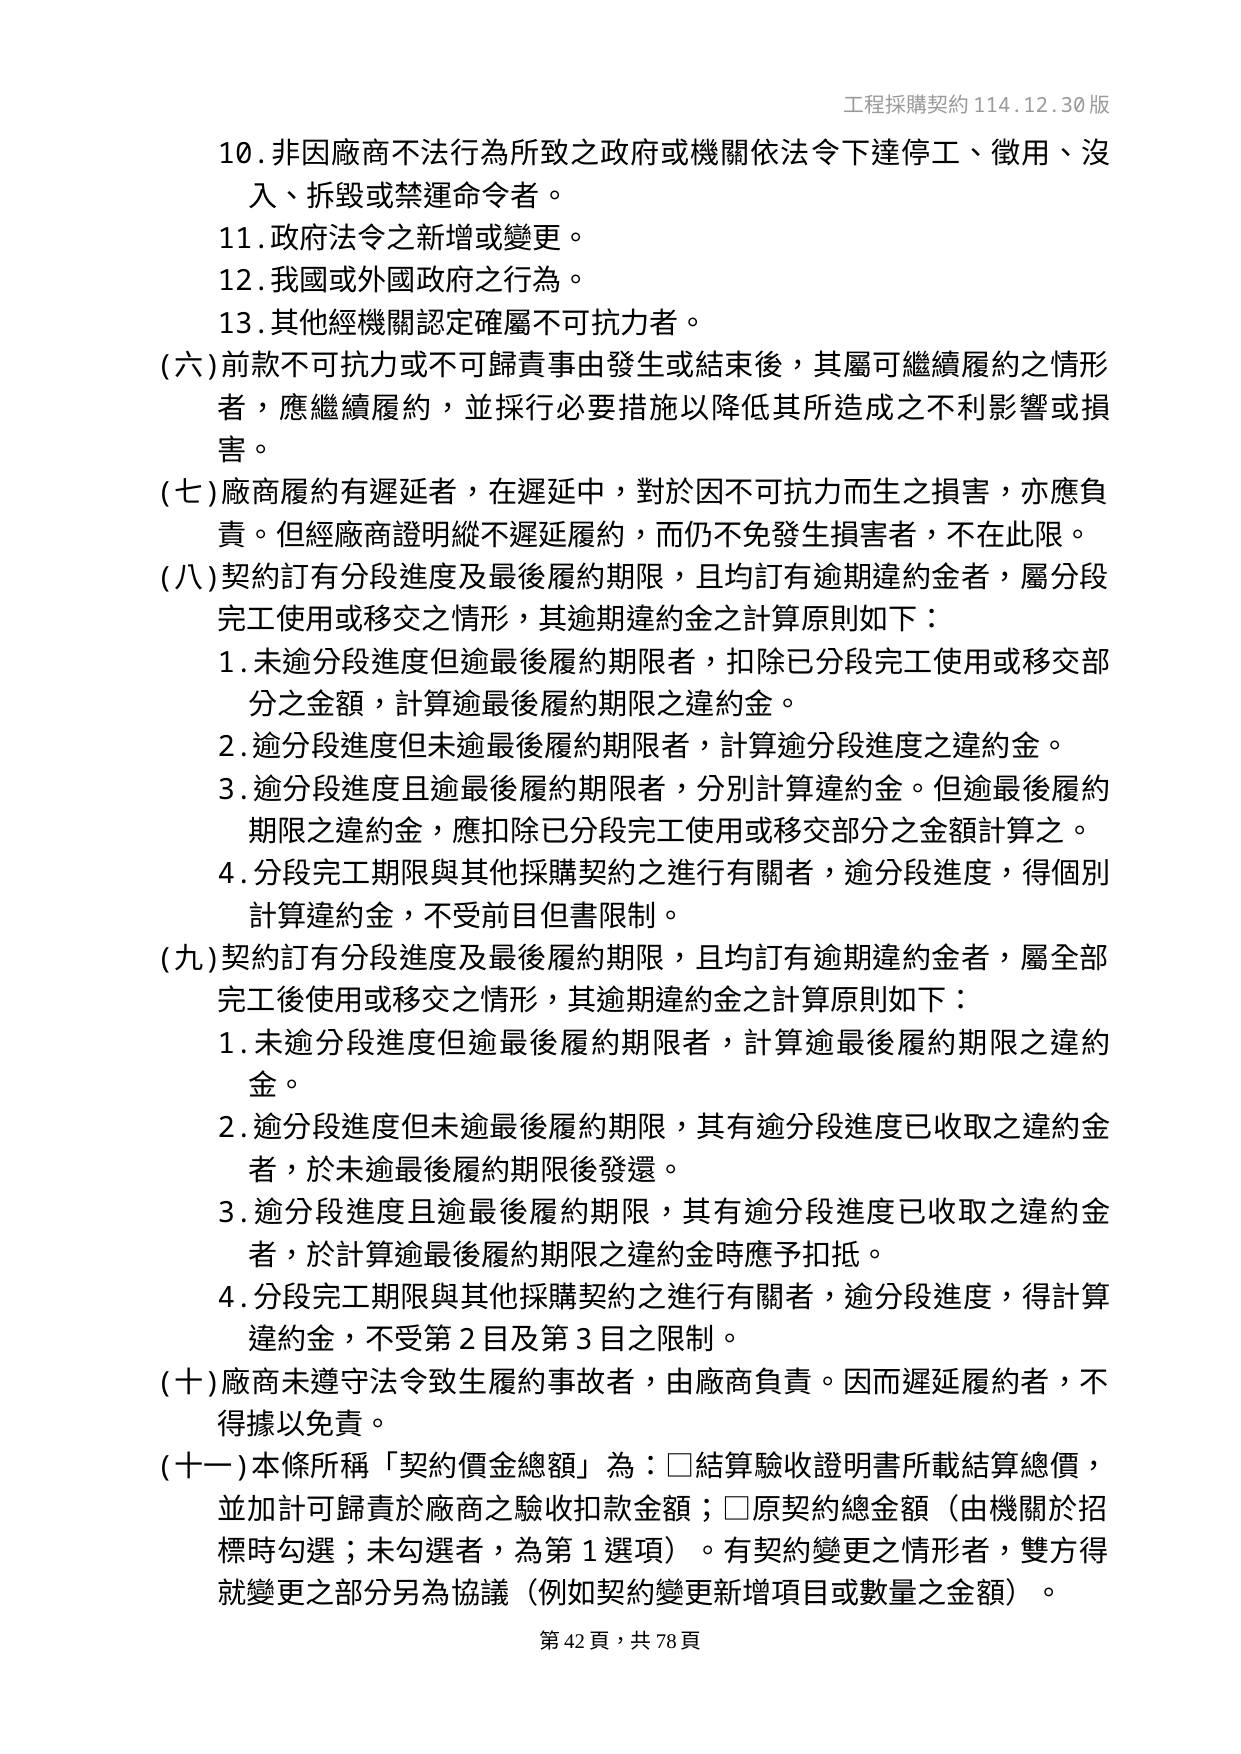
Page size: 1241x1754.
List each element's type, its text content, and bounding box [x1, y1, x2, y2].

text 4.分段完工期限與其他採購契約之進行有關者，逾分段進度，得計算違約金，不受第2目及第3目之限制。 [217, 1273, 1110, 1358]
text 4.分段完工期限與其他採購契約之進行有關者，逾分段進度，得個別計算違約金，不受前目但書限制。 [217, 850, 1110, 934]
text 1.未逾分段進度但逾最後履約期限者，計算逾最後履約期限之違約金。 [217, 1019, 1110, 1104]
text (八)契約訂有分段進度及最後履約期限，且均訂有逾期違約金者，屬分段完工使用或移交之情形，其逾期違約金之計算原則如下： [156, 553, 1110, 638]
text (十)廠商未遵守法令致生履約事故者，由廠商負責。因而遲延履約者，不得據以免責。 [156, 1358, 1110, 1443]
text (六)前款不可抗力或不可歸責事由發生或結束後，其屬可繼續履約之情形者，應繼續履約，並採行必要措施以降低其所造成之不利影響或損害。 [156, 342, 1110, 469]
text 10.非因廠商不法行為所致之政府或機關依法令下達停工、徵用、沒入、拆毀或禁運命令者。 [217, 130, 1110, 214]
text 2.逾分段進度但未逾最後履約期限者，計算逾分段進度之違約金。 [217, 723, 1110, 765]
text 2.逾分段進度但未逾最後履約期限，其有逾分段進度已收取之違約金者，於未逾最後履約期限後發還。 [217, 1104, 1110, 1189]
text 3.逾分段進度且逾最後履約期限者，分別計算違約金。但逾最後履約期限之違約金，應扣除已分段完工使用或移交部分之金額計算之。 [217, 765, 1110, 850]
text 11.政府法令之新增或變更。 [217, 214, 1110, 257]
text 12.我國或外國政府之行為。 [217, 257, 1110, 299]
text 1.未逾分段進度但逾最後履約期限者，扣除已分段完工使用或移交部分之金額，計算逾最後履約期限之違約金。 [217, 638, 1110, 723]
text (七)廠商履約有遲延者，在遲延中，對於因不可抗力而生之損害，亦應負責。但經廠商證明縱不遲延履約，而仍不免發生損害者，不在此限。 [156, 469, 1110, 553]
text 3.逾分段進度且逾最後履約期限，其有逾分段進度已收取之違約金者，於計算逾最後履約期限之違約金時應予扣抵。 [217, 1189, 1110, 1273]
text (九)契約訂有分段進度及最後履約期限，且均訂有逾期違約金者，屬全部完工後使用或移交之情形，其逾期違約金之計算原則如下： [156, 934, 1110, 1019]
text (十一)本條所稱「契約價金總額」為：□結算驗收證明書所載結算總價，並加計可歸責於廠商之驗收扣款金額；□原契約總金額（由機關於招標時勾選；未勾選者，為第1選項）。有契約變更之情形者，雙方得就變更之部分另為協議（例如契約變更新增項目或數量之金額）。 [156, 1443, 1110, 1612]
text 13.其他經機關認定確屬不可抗力者。 [217, 299, 1110, 342]
